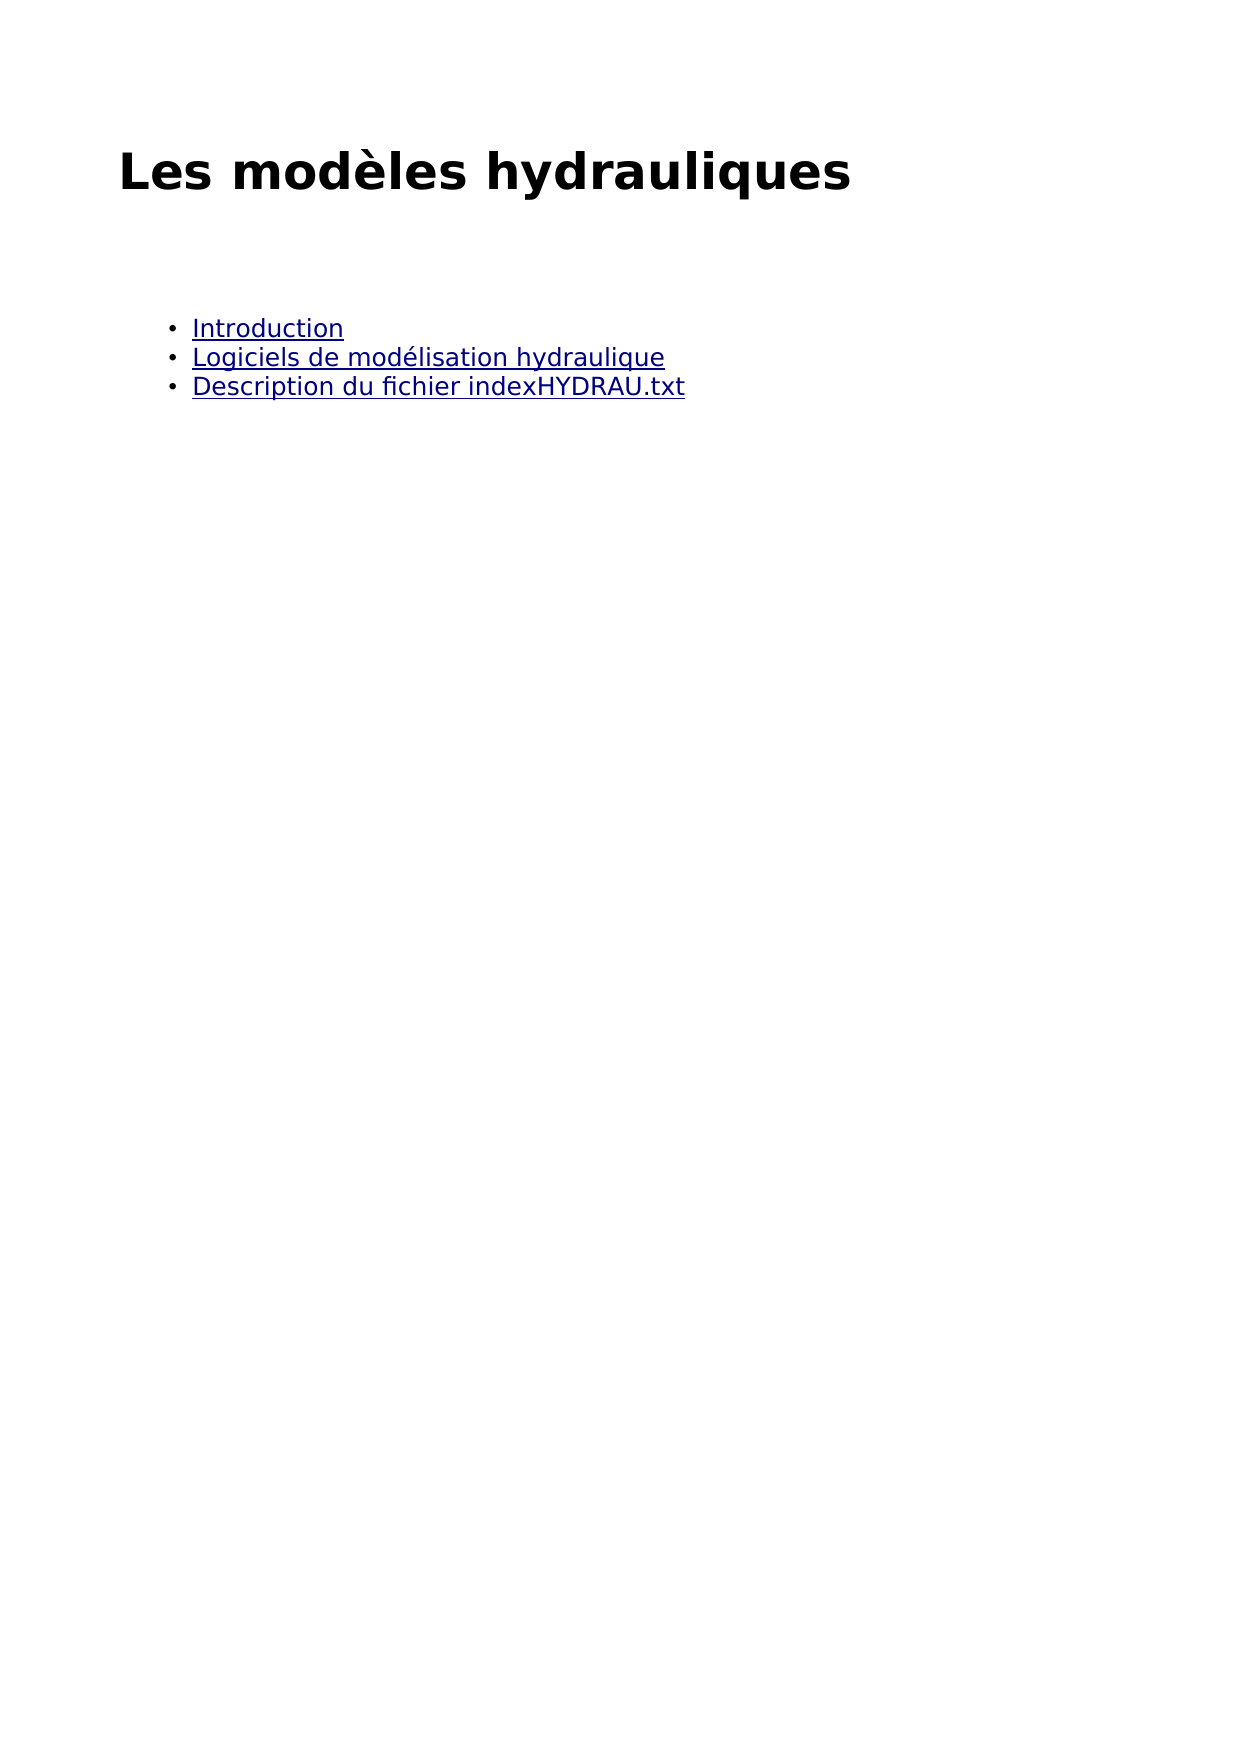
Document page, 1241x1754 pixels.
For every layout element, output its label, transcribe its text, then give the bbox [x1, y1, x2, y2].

subtitle Les modèles hydrauliques [118, 143, 1122, 201]
list Description du fichier indexHYDRAU.txt [177, 372, 1122, 402]
list Logiciels de modélisation hydraulique [177, 343, 1122, 372]
list Introduction [177, 314, 1122, 343]
